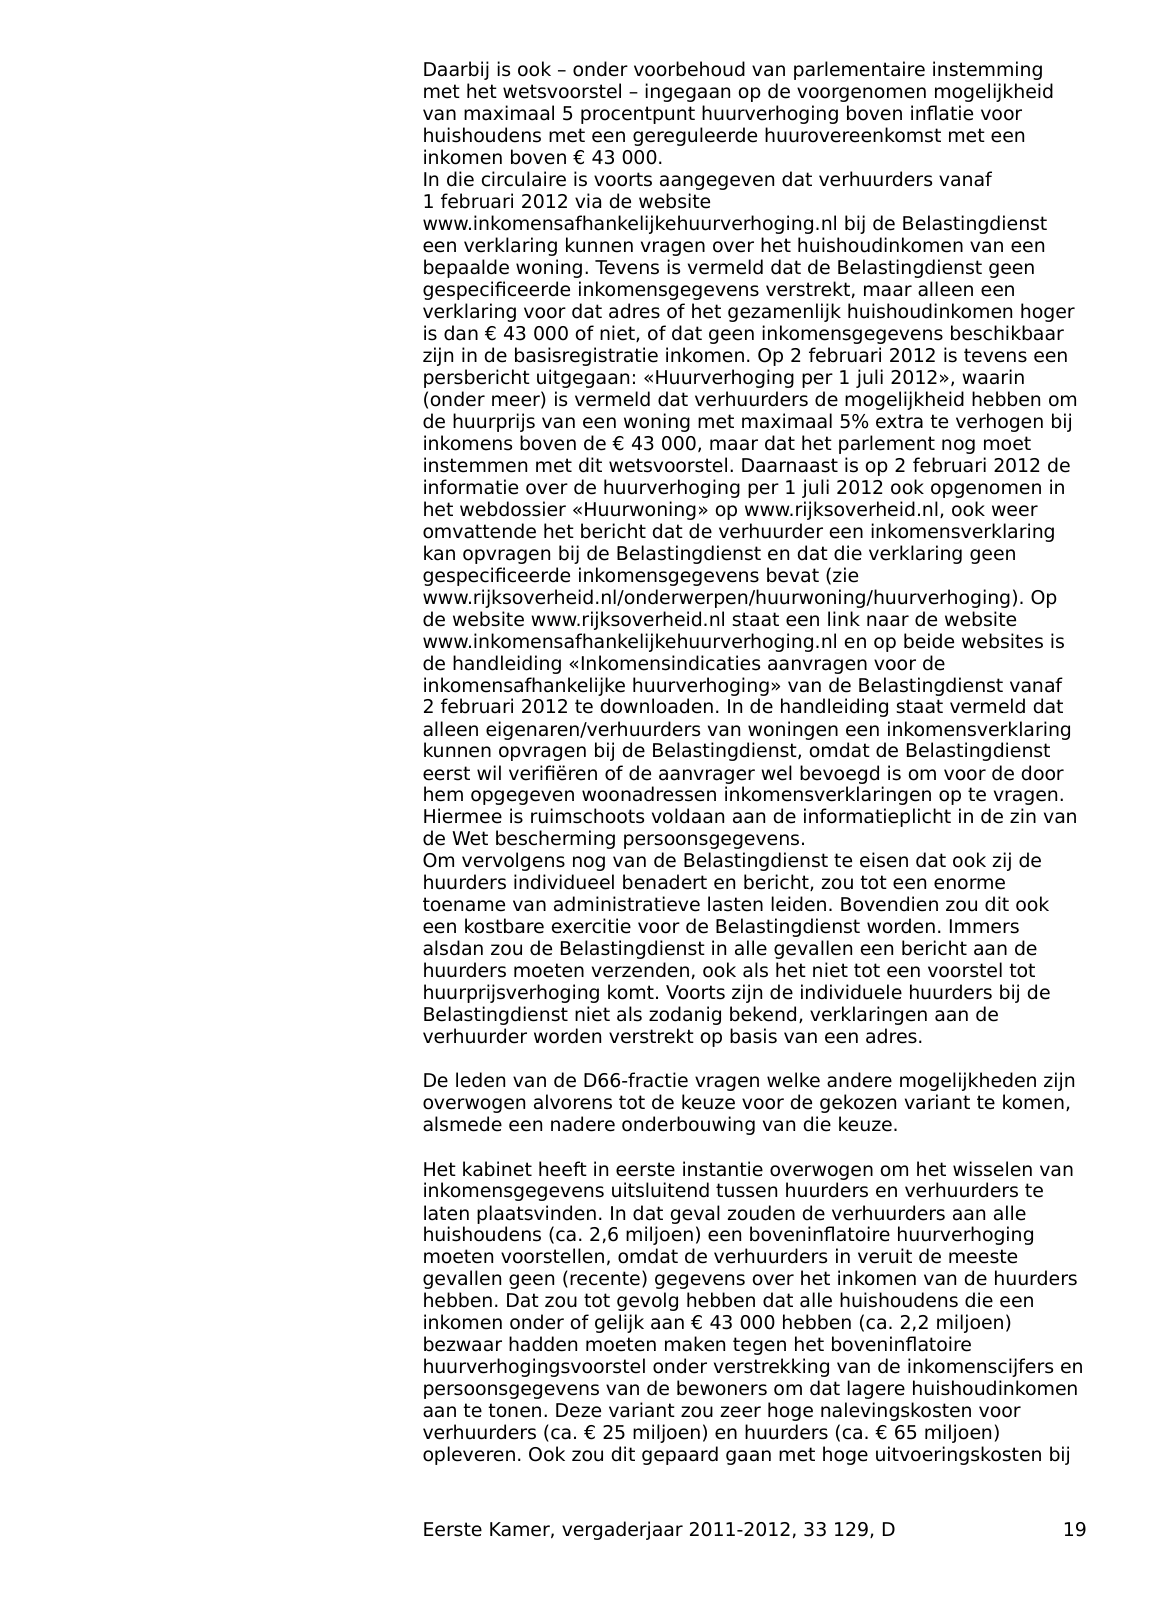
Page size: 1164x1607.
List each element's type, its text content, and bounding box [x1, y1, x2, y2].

text Het kabinet heeft in eerste instantie overwogen om het wisselen van inkomensgegevens uitsluitend tussen huurders en verhuurders te laten plaatsvinden. In dat geval zouden de verhuurders aan alle huishoudens (ca. 2,6 miljoen) een boveninflatoire huurverhoging moeten voorstellen, omdat de verhuurders in veruit de meeste gevallen geen (recente) gegevens over het inkomen van de huurders hebben. Dat zou tot gevolg hebben dat alle huishoudens die een inkomen onder of gelijk aan € 43 000 hebben (ca. 2,2 miljoen) bezwaar hadden moeten maken tegen het boveninflatoire huurverhogingsvoorstel onder verstrekking van de inkomenscijfers en persoonsgegevens van de bewoners om dat lagere huishoudinkomen aan te tonen. Deze variant zou zeer hoge nalevingskosten voor verhuurders (ca. € 25 miljoen) en huurders (ca. € 65 miljoen) opleveren. Ook zou dit gepaard gaan met hoge uitvoeringskosten bij [422, 1158, 1087, 1466]
text In die circulaire is voorts aangegeven dat verhuurders vanaf 1 februari 2012 via de website www.inkomensafhankelijkehuurverhoging.nl bij de Belastingdienst een verklaring kunnen vragen over het huishoudinkomen van een bepaalde woning. Tevens is vermeld dat de Belastingdienst geen gespecificeerde inkomensgegevens verstrekt, maar alleen een verklaring voor dat adres of het gezamenlijk huishoudinkomen hoger is dan € 43 000 of niet, of dat geen inkomensgegevens beschikbaar zijn in de basisregistratie inkomen. Op 2 februari 2012 is tevens een persbericht uitgegaan: «Huurverhoging per 1 juli 2012», waarin (onder meer) is vermeld dat verhuurders de mogelijkheid hebben om de huurprijs van een woning met maximaal 5% extra te verhogen bij inkomens boven de € 43 000, maar dat het parlement nog moet instemmen met dit wetsvoorstel. Daarnaast is op 2 februari 2012 de informatie over de huurverhoging per 1 juli 2012 ook opgenomen in het webdossier «Huurwoning» op www.rijksoverheid.nl, ook weer omvattende het bericht dat de verhuurder een inkomensverklaring kan opvragen bij de Belastingdienst en dat die verklaring geen gespecificeerde inkomensgegevens bevat (zie www.rijksoverheid.nl/onderwerpen/huurwoning/huurverhoging). Op de website www.rijksoverheid.nl staat een link naar de website www.inkomensafhankelijkehuurverhoging.nl en op beide websites is de handleiding «Inkomensindicaties aanvragen voor de inkomensafhankelijke huurverhoging» van de Belastingdienst vanaf 2 februari 2012 te downloaden. In de handleiding staat vermeld dat alleen eigenaren/verhuurders van woningen een inkomensverklaring kunnen opvragen bij de Belastingdienst, omdat de Belastingdienst eerst wil verifiëren of de aanvrager wel bevoegd is om voor de door hem opgegeven woonadressen inkomensverklaringen op te vragen. Hiermee is ruimschoots voldaan aan de informatieplicht in de zin van de Wet bescherming persoonsgegevens. [422, 169, 1087, 850]
text De leden van de D66-fractie vragen welke andere mogelijkheden zijn overwogen alvorens tot de keuze voor de gekozen variant te komen, alsmede een nadere onderbouwing van die keuze. [422, 1070, 1087, 1136]
text Om vervolgens nog van de Belastingdienst te eisen dat ook zij de huurders individueel benadert en bericht, zou tot een enorme toename van administratieve lasten leiden. Bovendien zou dit ook een kostbare exercitie voor de Belastingdienst worden. Immers alsdan zou de Belastingdienst in alle gevallen een bericht aan de huurders moeten verzenden, ook als het niet tot een voorstel tot huurprijsverhoging komt. Voorts zijn de individuele huurders bij de Belastingdienst niet als zodanig bekend, verklaringen aan de verhuurder worden verstrekt op basis van een adres. [422, 850, 1087, 1048]
text Daarbij is ook – onder voorbehoud van parlementaire instemming met het wetsvoorstel – ingegaan op de voorgenomen mogelijkheid van maximaal 5 procentpunt huurverhoging boven inflatie voor huishoudens met een gereguleerde huurovereenkomst met een inkomen boven € 43 000. [422, 59, 1087, 169]
